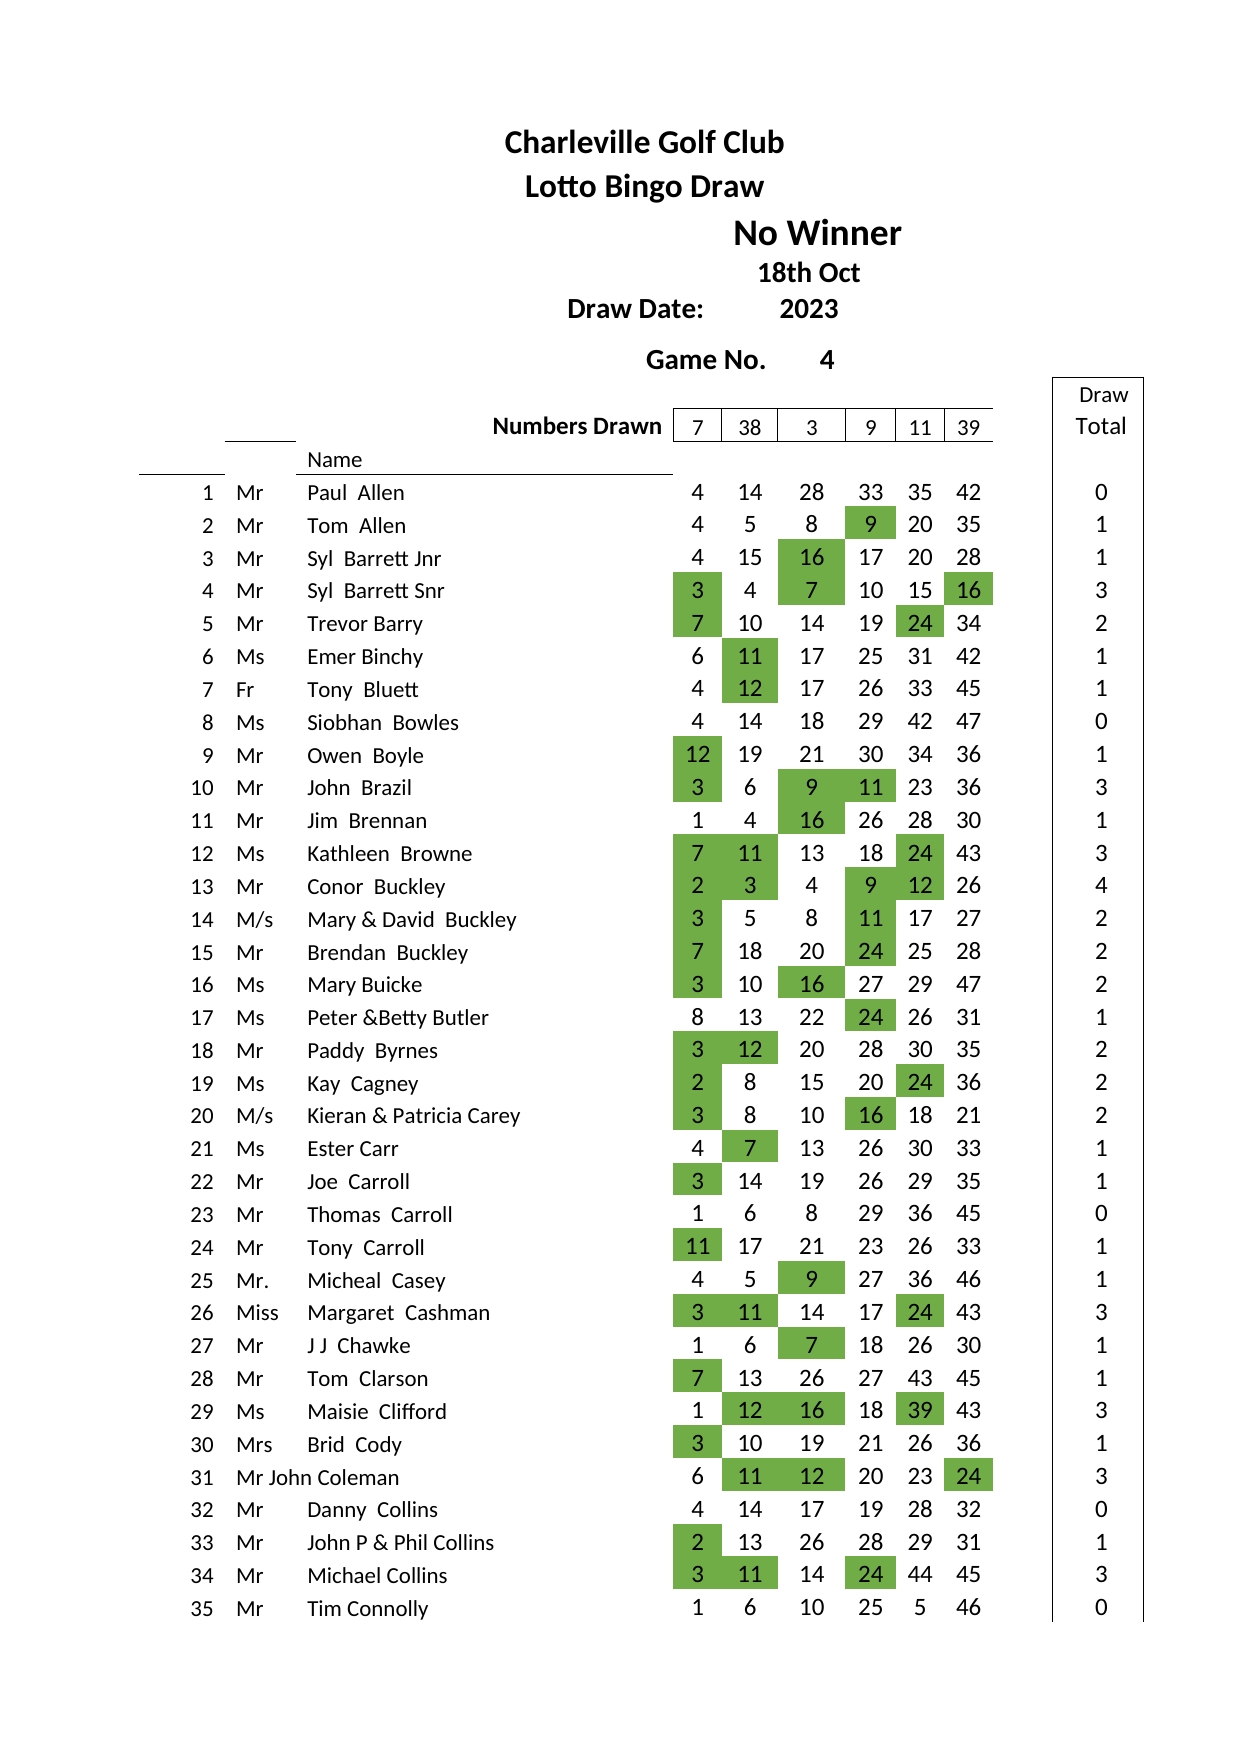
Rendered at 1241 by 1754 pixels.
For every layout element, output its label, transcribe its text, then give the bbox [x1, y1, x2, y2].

table_cell 46 [944, 1261, 993, 1294]
table_cell 11 [896, 409, 944, 441]
table_cell Ms [225, 966, 296, 998]
table_cell 45 [944, 670, 993, 703]
table_cell [993, 408, 1052, 441]
table_cell Mr [225, 539, 296, 572]
table_cell 47 [944, 703, 993, 736]
table_cell 8 [778, 1195, 845, 1228]
table_cell 9 [778, 769, 845, 802]
table_cell 4 [778, 867, 845, 900]
table_cell 9 [845, 867, 896, 900]
table_cell Ms [225, 1130, 296, 1162]
table_cell [993, 1163, 1052, 1195]
table_cell [778, 442, 845, 473]
table_cell 14 [778, 605, 845, 637]
table_cell 12 [722, 670, 778, 703]
table_cell 3 [673, 769, 722, 802]
table_cell 15 [139, 933, 224, 966]
table_cell 16 [778, 966, 845, 998]
table_cell 1 [1053, 1359, 1143, 1392]
table_cell 28 [896, 802, 944, 834]
table_cell Name [296, 441, 673, 473]
table_cell [139, 326, 224, 377]
table_cell [993, 1294, 1052, 1327]
table_cell 20 [845, 1458, 896, 1491]
table_cell Ms [225, 999, 296, 1031]
table_cell 13 [139, 867, 224, 900]
table_cell 1 [1053, 802, 1143, 834]
table_cell 17 [778, 1491, 845, 1523]
table_cell 29 [896, 966, 944, 998]
table_cell Draw [1053, 378, 1143, 408]
table_cell [944, 377, 993, 408]
table_cell 19 [778, 1163, 845, 1195]
table_cell [845, 442, 896, 473]
table_cell 35 [944, 1163, 993, 1195]
table_cell [993, 1327, 1052, 1359]
table_cell 27 [845, 1261, 896, 1294]
table_cell 20 [845, 1064, 896, 1097]
table_cell 3 [1053, 1392, 1143, 1425]
table_cell 13 [778, 834, 845, 867]
table_cell 4 [722, 802, 778, 834]
table_cell Tom Allen [296, 506, 673, 539]
table_cell [993, 1524, 1052, 1556]
table_cell 12 [673, 736, 722, 769]
table_cell 31 [896, 638, 944, 670]
table_cell 45 [944, 1359, 993, 1392]
table_cell [778, 377, 845, 408]
table_cell 13 [722, 999, 778, 1031]
table_cell 2 [673, 867, 722, 900]
table_cell Mr [225, 506, 296, 539]
table_cell 2 [139, 506, 224, 539]
table_cell [296, 377, 673, 408]
table_cell Mr [225, 1327, 296, 1359]
table_cell [1052, 326, 1143, 377]
table_cell 1 [1053, 638, 1143, 670]
table_cell 35 [896, 474, 944, 506]
table_cell 31 [944, 999, 993, 1031]
table_cell 4 [673, 1261, 722, 1294]
table_cell Total [1053, 408, 1143, 441]
table_cell 35 [944, 506, 993, 539]
table_cell [993, 966, 1052, 998]
table_cell 0 [1053, 1491, 1143, 1523]
table_cell Mary & David Buckley [296, 900, 673, 933]
table_cell Conor Buckley [296, 867, 673, 900]
table_cell 36 [896, 1195, 944, 1228]
table_cell Syl Barrett Jnr [296, 539, 673, 572]
table_cell John Brazil [296, 769, 673, 802]
table_cell 17 [896, 900, 944, 933]
table_cell 7 [673, 1359, 722, 1392]
table_cell 26 [896, 1327, 944, 1359]
table_cell 8 [722, 1097, 778, 1130]
table_cell 8 [778, 900, 845, 933]
table_cell 4 [139, 572, 224, 605]
table_cell Ester Carr [296, 1130, 673, 1162]
table_cell [993, 999, 1052, 1031]
table_cell 28 [944, 933, 993, 966]
table_cell [993, 769, 1052, 802]
table_cell 8 [722, 1064, 778, 1097]
table_cell 9 [846, 409, 895, 441]
table_cell 26 [778, 1524, 845, 1556]
table_cell 15 [896, 572, 944, 605]
table_cell [296, 206, 722, 254]
table_cell 15 [778, 1064, 845, 1097]
table_cell 45 [944, 1556, 993, 1589]
table_cell 34 [896, 736, 944, 769]
table_cell [139, 408, 224, 441]
table_cell 7 [673, 834, 722, 867]
table_cell Brendan Buckley [296, 933, 673, 966]
table_cell 1 [673, 1327, 722, 1359]
table_cell [225, 206, 296, 254]
table_cell 16 [944, 572, 993, 605]
table_cell 3 [722, 867, 778, 900]
table_cell Mr [225, 1524, 296, 1556]
table_cell M/s [225, 900, 296, 933]
table_cell [225, 326, 296, 377]
table_cell 44 [896, 1556, 944, 1589]
table_cell 11 [722, 834, 778, 867]
table_cell 20 [778, 1031, 845, 1064]
table_cell 19 [722, 736, 778, 769]
table_cell 3 [673, 966, 722, 998]
table_cell Mr [225, 1163, 296, 1195]
table_cell [845, 377, 896, 408]
table_cell 10 [139, 769, 224, 802]
table_cell [1052, 206, 1143, 254]
table_cell 28 [778, 474, 845, 506]
table_cell Ms [225, 638, 296, 670]
table_cell 35 [944, 1031, 993, 1064]
table_cell Peter &Betty Butler [296, 999, 673, 1031]
table_cell 21 [845, 1425, 896, 1458]
table_cell 1 [1053, 1228, 1143, 1261]
table_cell 1 [1053, 1327, 1143, 1359]
table_cell [139, 206, 224, 254]
table_cell 3 [1053, 834, 1143, 867]
table_cell [993, 474, 1052, 506]
table_cell 28 [139, 1359, 224, 1392]
table_cell 24 [896, 1294, 944, 1327]
table_cell 5 [896, 1589, 944, 1622]
table_cell 17 [722, 1228, 778, 1261]
table_cell 12 [722, 1031, 778, 1064]
table_cell 24 [896, 1064, 944, 1097]
table_cell 17 [778, 638, 845, 670]
table_cell 3 [1053, 572, 1143, 605]
table_cell 3 [673, 1097, 722, 1130]
table_cell 10 [778, 1097, 845, 1130]
table_cell 34 [944, 605, 993, 637]
table_cell 30 [896, 1130, 944, 1162]
table_cell Tom Clarson [296, 1359, 673, 1392]
table_cell 29 [896, 1163, 944, 1195]
table_cell Numbers Drawn [296, 408, 673, 441]
table_cell 2 [1053, 605, 1143, 637]
table_cell 43 [896, 1359, 944, 1392]
table_cell 18 [722, 933, 778, 966]
table_cell 29 [845, 1195, 896, 1228]
table_cell 2 [1053, 1097, 1143, 1130]
table_cell 28 [896, 1491, 944, 1523]
table_cell Brid Cody [296, 1425, 673, 1458]
table_cell 14 [722, 1163, 778, 1195]
table_cell 12 [778, 1458, 845, 1491]
table_cell 2 [673, 1524, 722, 1556]
table_cell 23 [896, 1458, 944, 1491]
table_cell 36 [944, 1425, 993, 1458]
table_cell Tim Connolly [296, 1589, 673, 1622]
table_cell 24 [139, 1228, 224, 1261]
table_cell 5 [722, 506, 778, 539]
table_cell 27 [944, 900, 993, 933]
table_cell 1 [673, 1195, 722, 1228]
table_cell 1 [1053, 1163, 1143, 1195]
table_cell 30 [845, 736, 896, 769]
table_cell [944, 442, 993, 473]
table_cell 3 [1053, 1458, 1143, 1491]
table_cell Ms [225, 703, 296, 736]
table_cell 21 [139, 1130, 224, 1162]
table_cell 12 [896, 867, 944, 900]
table_cell 47 [944, 966, 993, 998]
table_cell [993, 736, 1052, 769]
table_cell 39 [896, 1392, 944, 1425]
table_cell 30 [944, 802, 993, 834]
table_cell 1 [1053, 736, 1143, 769]
table_cell [225, 377, 296, 408]
table_cell 20 [778, 933, 845, 966]
table_cell 4 [1053, 867, 1143, 900]
table_cell 5 [722, 1261, 778, 1294]
table_cell [896, 326, 944, 377]
table_cell 17 [139, 999, 224, 1031]
table_cell 2 [1053, 1031, 1143, 1064]
table_cell 25 [845, 638, 896, 670]
table_cell 15 [722, 539, 778, 572]
table_cell Kathleen Browne [296, 834, 673, 867]
table_cell Mrs [225, 1425, 296, 1458]
table_cell 16 [778, 802, 845, 834]
table_cell Mr [225, 769, 296, 802]
table_cell [993, 255, 1052, 326]
table_cell [993, 1261, 1052, 1294]
table_cell 23 [139, 1195, 224, 1228]
table_cell Mr [225, 933, 296, 966]
table_cell 28 [845, 1031, 896, 1064]
table_cell 11 [722, 1294, 778, 1327]
table_cell 1 [1053, 1261, 1143, 1294]
table_cell 1 [1053, 670, 1143, 703]
table_cell 26 [896, 999, 944, 1031]
table_cell 10 [778, 1589, 845, 1622]
table_cell 6 [722, 1195, 778, 1228]
table_cell Mr [225, 1556, 296, 1589]
table_cell 4 [673, 670, 722, 703]
table_cell [673, 442, 722, 473]
table_cell Mr [225, 1228, 296, 1261]
table_cell 21 [778, 1228, 845, 1261]
table_cell Lotto Bingo Draw [139, 162, 1143, 206]
table_cell Mr [225, 1195, 296, 1228]
table_cell 1 [1053, 1130, 1143, 1162]
table_cell 3 [673, 900, 722, 933]
table_cell Mr. [225, 1261, 296, 1294]
table_cell [993, 1228, 1052, 1261]
table_cell Mr [225, 605, 296, 637]
table_cell [993, 1589, 1052, 1622]
table_cell 11 [845, 769, 896, 802]
table_cell 25 [139, 1261, 224, 1294]
table_cell [993, 1130, 1052, 1162]
table_cell 30 [896, 1031, 944, 1064]
table_cell Owen Boyle [296, 736, 673, 769]
table_cell Joe Carroll [296, 1163, 673, 1195]
table_cell 14 [722, 474, 778, 506]
table_cell 4 [673, 1491, 722, 1523]
table_cell 24 [845, 1556, 896, 1589]
table_cell 33 [845, 474, 896, 506]
table_cell Miss [225, 1294, 296, 1327]
table_cell Maisie Clifford [296, 1392, 673, 1425]
table_cell Mr [225, 572, 296, 605]
table_cell [993, 506, 1052, 539]
table_cell 45 [944, 1195, 993, 1228]
table_cell 3 [673, 1294, 722, 1327]
table_cell 43 [944, 1294, 993, 1327]
table_cell 13 [722, 1524, 778, 1556]
table_cell 2 [1053, 900, 1143, 933]
table_cell 33 [896, 670, 944, 703]
table_cell 18 [896, 1097, 944, 1130]
table_cell 32 [944, 1491, 993, 1523]
table_cell 31 [139, 1458, 224, 1491]
table_cell 26 [896, 1425, 944, 1458]
table_cell 1 [673, 1589, 722, 1622]
table_cell 13 [778, 1130, 845, 1162]
table_cell Margaret Cashman [296, 1294, 673, 1327]
table_cell 10 [722, 1425, 778, 1458]
table_cell 26 [845, 802, 896, 834]
table_header [128, 118, 1143, 1622]
table_cell Kieran & Patricia Carey [296, 1097, 673, 1130]
table_cell 7 [139, 670, 224, 703]
table_cell 3 [673, 1556, 722, 1589]
table_cell Game No. [296, 326, 778, 377]
table_cell Ms [225, 1392, 296, 1425]
table_cell 9 [139, 736, 224, 769]
table_cell 14 [139, 900, 224, 933]
table_cell 14 [778, 1294, 845, 1327]
table_cell 20 [139, 1097, 224, 1130]
table_cell [993, 1458, 1052, 1491]
table_cell 17 [845, 1294, 896, 1327]
table_cell [993, 1425, 1052, 1458]
table_cell [993, 1031, 1052, 1064]
table_cell 12 [139, 834, 224, 867]
table_cell 2 [1053, 966, 1143, 998]
table_cell [673, 377, 722, 408]
table_cell [993, 206, 1052, 254]
table_cell 39 [945, 409, 993, 441]
table_cell [993, 638, 1052, 670]
table_cell 1 [1053, 1524, 1143, 1556]
table_cell 33 [944, 1228, 993, 1261]
table_cell [944, 255, 993, 326]
table_cell 36 [896, 1261, 944, 1294]
table_cell Paddy Byrnes [296, 1031, 673, 1064]
table_cell 11 [139, 802, 224, 834]
table_cell [993, 834, 1052, 867]
table_cell 19 [139, 1064, 224, 1097]
table_cell [993, 900, 1052, 933]
table_cell [993, 1392, 1052, 1425]
table_cell 3 [673, 572, 722, 605]
table_cell 11 [722, 1556, 778, 1589]
table_cell Micheal Casey [296, 1261, 673, 1294]
table_cell 21 [944, 1097, 993, 1130]
table_cell Mr [225, 1031, 296, 1064]
table_cell 26 [896, 1228, 944, 1261]
table_cell 24 [845, 999, 896, 1031]
table_cell [722, 442, 778, 473]
table_cell 8 [139, 703, 224, 736]
table_cell 22 [778, 999, 845, 1031]
table_cell 17 [845, 539, 896, 572]
table_cell 4 [673, 1130, 722, 1162]
table_cell 35 [139, 1589, 224, 1622]
table_cell [139, 441, 224, 473]
table_cell Ms [225, 834, 296, 867]
table_cell 1 [139, 475, 224, 506]
table_cell 42 [896, 703, 944, 736]
table_cell 8 [778, 506, 845, 539]
table_cell 1 [1053, 506, 1143, 539]
table_cell M/s [225, 1097, 296, 1130]
table_cell [993, 326, 1052, 377]
table_cell 14 [722, 703, 778, 736]
table_cell Tony Carroll [296, 1228, 673, 1261]
table_cell 18 [139, 1031, 224, 1064]
table_cell 30 [139, 1425, 224, 1458]
table_cell 0 [1053, 1195, 1143, 1228]
table_cell 1 [673, 1392, 722, 1425]
table_cell [845, 326, 896, 377]
table_cell 2 [673, 1064, 722, 1097]
table_cell 32 [139, 1491, 224, 1523]
table_cell John P & Phil Collins [296, 1524, 673, 1556]
table_cell [896, 377, 944, 408]
table_cell 42 [944, 638, 993, 670]
table_cell J J Chawke [296, 1327, 673, 1359]
table_cell 8 [673, 999, 722, 1031]
table_cell 2 [1053, 933, 1143, 966]
table_cell [993, 1491, 1052, 1523]
table_cell 3 [673, 1425, 722, 1458]
table_cell [993, 539, 1052, 572]
table_cell [225, 442, 296, 473]
table_cell 5 [139, 605, 224, 637]
table_cell Trevor Barry [296, 605, 673, 637]
table_cell 1 [673, 802, 722, 834]
table_cell 28 [944, 539, 993, 572]
table_cell 19 [778, 1425, 845, 1458]
table_cell 28 [845, 1524, 896, 1556]
table_cell 3 [1053, 1556, 1143, 1589]
table_cell 29 [896, 1524, 944, 1556]
table_cell 7 [778, 572, 845, 605]
table_cell 43 [944, 834, 993, 867]
table_cell 4 [673, 506, 722, 539]
table_cell Mr [225, 474, 296, 506]
table_cell 2 [1053, 1064, 1143, 1097]
table_cell [139, 255, 224, 326]
table_cell 3 [139, 539, 224, 572]
table_cell 19 [845, 605, 896, 637]
table_cell 30 [944, 1327, 993, 1359]
table_cell Mr John Coleman [225, 1458, 673, 1491]
table_cell 4 [673, 539, 722, 572]
table_cell [225, 408, 296, 441]
table_cell 27 [139, 1327, 224, 1359]
table_cell Tony Bluett [296, 670, 673, 703]
table_cell [993, 867, 1052, 900]
table_cell Mr [225, 867, 296, 900]
table_cell 26 [944, 867, 993, 900]
table_cell Mr [225, 736, 296, 769]
table_cell Mr [225, 1491, 296, 1523]
table_cell [896, 442, 944, 473]
table_cell 11 [722, 1458, 778, 1491]
table_cell [225, 255, 296, 326]
table_cell 26 [778, 1359, 845, 1392]
table_cell Ms [225, 1064, 296, 1097]
table_cell 6 [722, 769, 778, 802]
table_cell 4 [778, 326, 845, 377]
table_cell 0 [1053, 703, 1143, 736]
table_cell 19 [845, 1491, 896, 1523]
table_cell 27 [845, 1359, 896, 1392]
table_cell 25 [896, 933, 944, 966]
table_cell 7 [778, 1327, 845, 1359]
table_cell 10 [722, 966, 778, 998]
table_cell 17 [778, 670, 845, 703]
table_cell [1053, 441, 1143, 473]
table_cell 21 [778, 736, 845, 769]
table_cell 4 [673, 474, 722, 506]
table_cell [993, 605, 1052, 637]
table_cell 0 [1053, 474, 1143, 506]
table_cell 10 [722, 605, 778, 637]
table_cell 16 [778, 539, 845, 572]
table_cell 3 [778, 409, 845, 441]
table_cell 3 [673, 1031, 722, 1064]
table_cell 3 [1053, 769, 1143, 802]
table_cell [993, 1097, 1052, 1130]
table_cell Jim Brennan [296, 802, 673, 834]
table_cell 5 [722, 900, 778, 933]
table_cell 18 [845, 1327, 896, 1359]
table_cell 6 [673, 638, 722, 670]
table_cell 36 [944, 769, 993, 802]
table_cell [722, 377, 778, 408]
table_cell 9 [845, 506, 896, 539]
table_cell 33 [944, 1130, 993, 1162]
table_cell [993, 703, 1052, 736]
table_cell 26 [845, 670, 896, 703]
table_cell Paul Allen [296, 475, 673, 506]
table_cell [139, 377, 224, 408]
table_cell 29 [139, 1392, 224, 1425]
table_cell 24 [845, 933, 896, 966]
table_cell 16 [845, 1097, 896, 1130]
table_cell 14 [778, 1556, 845, 1589]
table_cell 6 [673, 1458, 722, 1491]
table_cell 18 [845, 1392, 896, 1425]
table_cell 6 [139, 638, 224, 670]
table_cell Kay Cagney [296, 1064, 673, 1097]
table_cell 14 [722, 1491, 778, 1523]
table_cell [993, 572, 1052, 605]
table_cell 18th Oct 2023 [722, 255, 896, 326]
table_cell 36 [944, 736, 993, 769]
table_cell 0 [1053, 1589, 1143, 1622]
table_cell Michael Collins [296, 1556, 673, 1589]
table_cell 42 [944, 474, 993, 506]
table_cell 1 [1053, 1425, 1143, 1458]
table_cell [993, 377, 1052, 408]
table_cell Thomas Carroll [296, 1195, 673, 1228]
table_cell [993, 1195, 1052, 1228]
table_cell 13 [722, 1359, 778, 1392]
table_cell [896, 255, 944, 326]
table_cell 23 [845, 1228, 896, 1261]
table_cell 3 [1053, 1294, 1143, 1327]
table_cell 7 [673, 933, 722, 966]
table_cell 9 [778, 1261, 845, 1294]
table_cell 16 [778, 1392, 845, 1425]
table_cell 46 [944, 1589, 993, 1622]
table_cell Mr [225, 1359, 296, 1392]
table_cell 6 [722, 1589, 778, 1622]
table_cell 25 [845, 1589, 896, 1622]
table_cell 31 [944, 1524, 993, 1556]
table_cell 16 [139, 966, 224, 998]
table_cell 11 [722, 638, 778, 670]
table_cell Syl Barrett Snr [296, 572, 673, 605]
table_cell 11 [673, 1228, 722, 1261]
table_cell [993, 1359, 1052, 1392]
table_cell 18 [778, 703, 845, 736]
table_cell 24 [896, 605, 944, 637]
table_cell 10 [845, 572, 896, 605]
table_cell 27 [845, 966, 896, 998]
table_cell 26 [139, 1294, 224, 1327]
table_cell 38 [722, 409, 777, 441]
table_cell Mr [225, 1589, 296, 1622]
table_cell 22 [139, 1163, 224, 1195]
table_cell 26 [845, 1163, 896, 1195]
table_cell Siobhan Bowles [296, 703, 673, 736]
table_cell 7 [722, 1130, 778, 1162]
table_header Charleville Golf Club [139, 118, 1143, 162]
table_cell [944, 326, 993, 377]
table_cell Mr [225, 802, 296, 834]
table_cell 1 [1053, 539, 1143, 572]
table_cell 26 [845, 1130, 896, 1162]
table_cell 34 [139, 1556, 224, 1589]
table_cell 24 [944, 1458, 993, 1491]
table_cell 11 [845, 900, 896, 933]
table_cell [993, 670, 1052, 703]
table_cell 36 [944, 1064, 993, 1097]
table_cell Draw Date: [296, 255, 722, 326]
table_cell 4 [722, 572, 778, 605]
table_cell 1 [1053, 999, 1143, 1031]
table_cell 12 [722, 1392, 778, 1425]
table_cell 33 [139, 1524, 224, 1556]
table_cell 20 [896, 506, 944, 539]
table_cell 3 [673, 1163, 722, 1195]
table_cell [1052, 255, 1143, 326]
table_cell 7 [674, 409, 721, 441]
table_cell No Winner [722, 206, 993, 254]
table_cell 23 [896, 769, 944, 802]
table_cell Fr [225, 670, 296, 703]
table_cell 43 [944, 1392, 993, 1425]
table_cell [993, 441, 1052, 473]
table_cell Danny Collins [296, 1491, 673, 1523]
table_cell [993, 1556, 1052, 1589]
table_cell 20 [896, 539, 944, 572]
table_cell 6 [722, 1327, 778, 1359]
table_cell Emer Binchy [296, 638, 673, 670]
table_cell 18 [845, 834, 896, 867]
table_cell 4 [673, 703, 722, 736]
table_cell Mary Buicke [296, 966, 673, 998]
table_cell 29 [845, 703, 896, 736]
table_cell [993, 1064, 1052, 1097]
table_cell [993, 933, 1052, 966]
table_cell 24 [896, 834, 944, 867]
table_cell 7 [673, 605, 722, 637]
table_cell [993, 802, 1052, 834]
